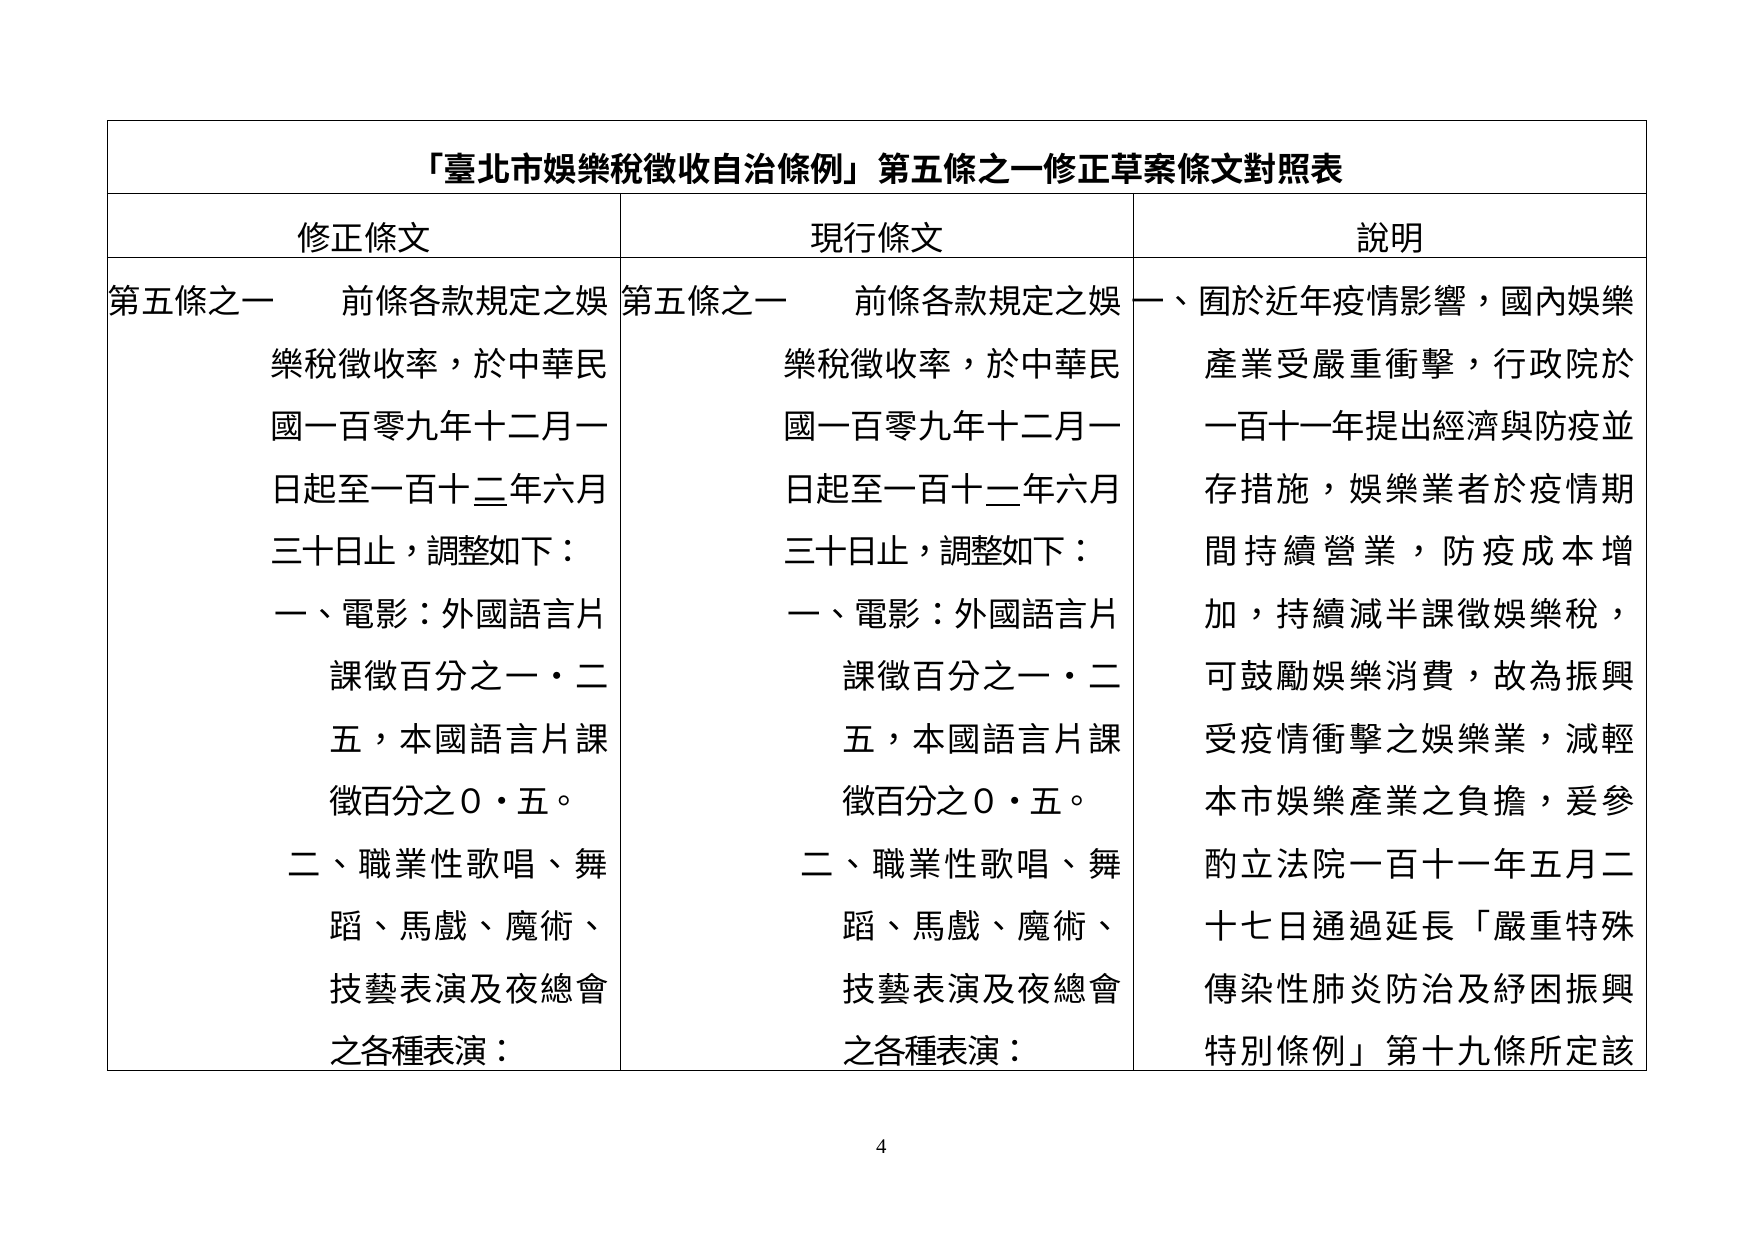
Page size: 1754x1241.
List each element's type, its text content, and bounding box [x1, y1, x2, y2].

table_header 「臺北市娛樂稅徵收自治條例」第五條之一修正草案條文對照表 [108, 121, 1646, 193]
table_cell 修正條文 [108, 194, 620, 257]
table_cell 第五條之一 前條各款規定之娛樂稅徵收率，於中華民國一百零九年十二月一日起至一百十二年六月三十日止，調整如下： 一、電影：外國語言片課徵百分之一‧二五，本國語言片課徵百分之０‧五。 二、職業性歌唱、舞蹈、馬戲、魔術、技藝表演及夜總會之各種表演： [108, 258, 620, 1070]
table_cell 說明 [1134, 194, 1646, 257]
table_cell 第五條之一 前條各款規定之娛樂稅徵收率，於中華民國一百零九年十二月一日起至一百十一年六月三十日止，調整如下： 一、電影：外國語言片課徵百分之一‧二五，本國語言片課徵百分之０‧五。 二、職業性歌唱、舞蹈、馬戲、魔術、技藝表演及夜總會之各種表演： [621, 258, 1133, 1070]
table_cell 現行條文 [621, 194, 1133, 257]
table_cell 一、囿於近年疫情影響，國內娛樂產業受嚴重衝擊，行政院於一百十一年提出經濟與防疫並存措施，娛樂業者於疫情期間持續營業，防疫成本增加，持續減半課徵娛樂稅，可鼓勵娛樂消費，故為振興受疫情衝擊之娛樂業，減輕本市娛樂產業之負擔，爰參酌立法院一百十一年五月二十七日通過延長「嚴重特殊傳染性肺炎防治及紓困振興特別條例」第十九條所定該 [1134, 258, 1646, 1070]
